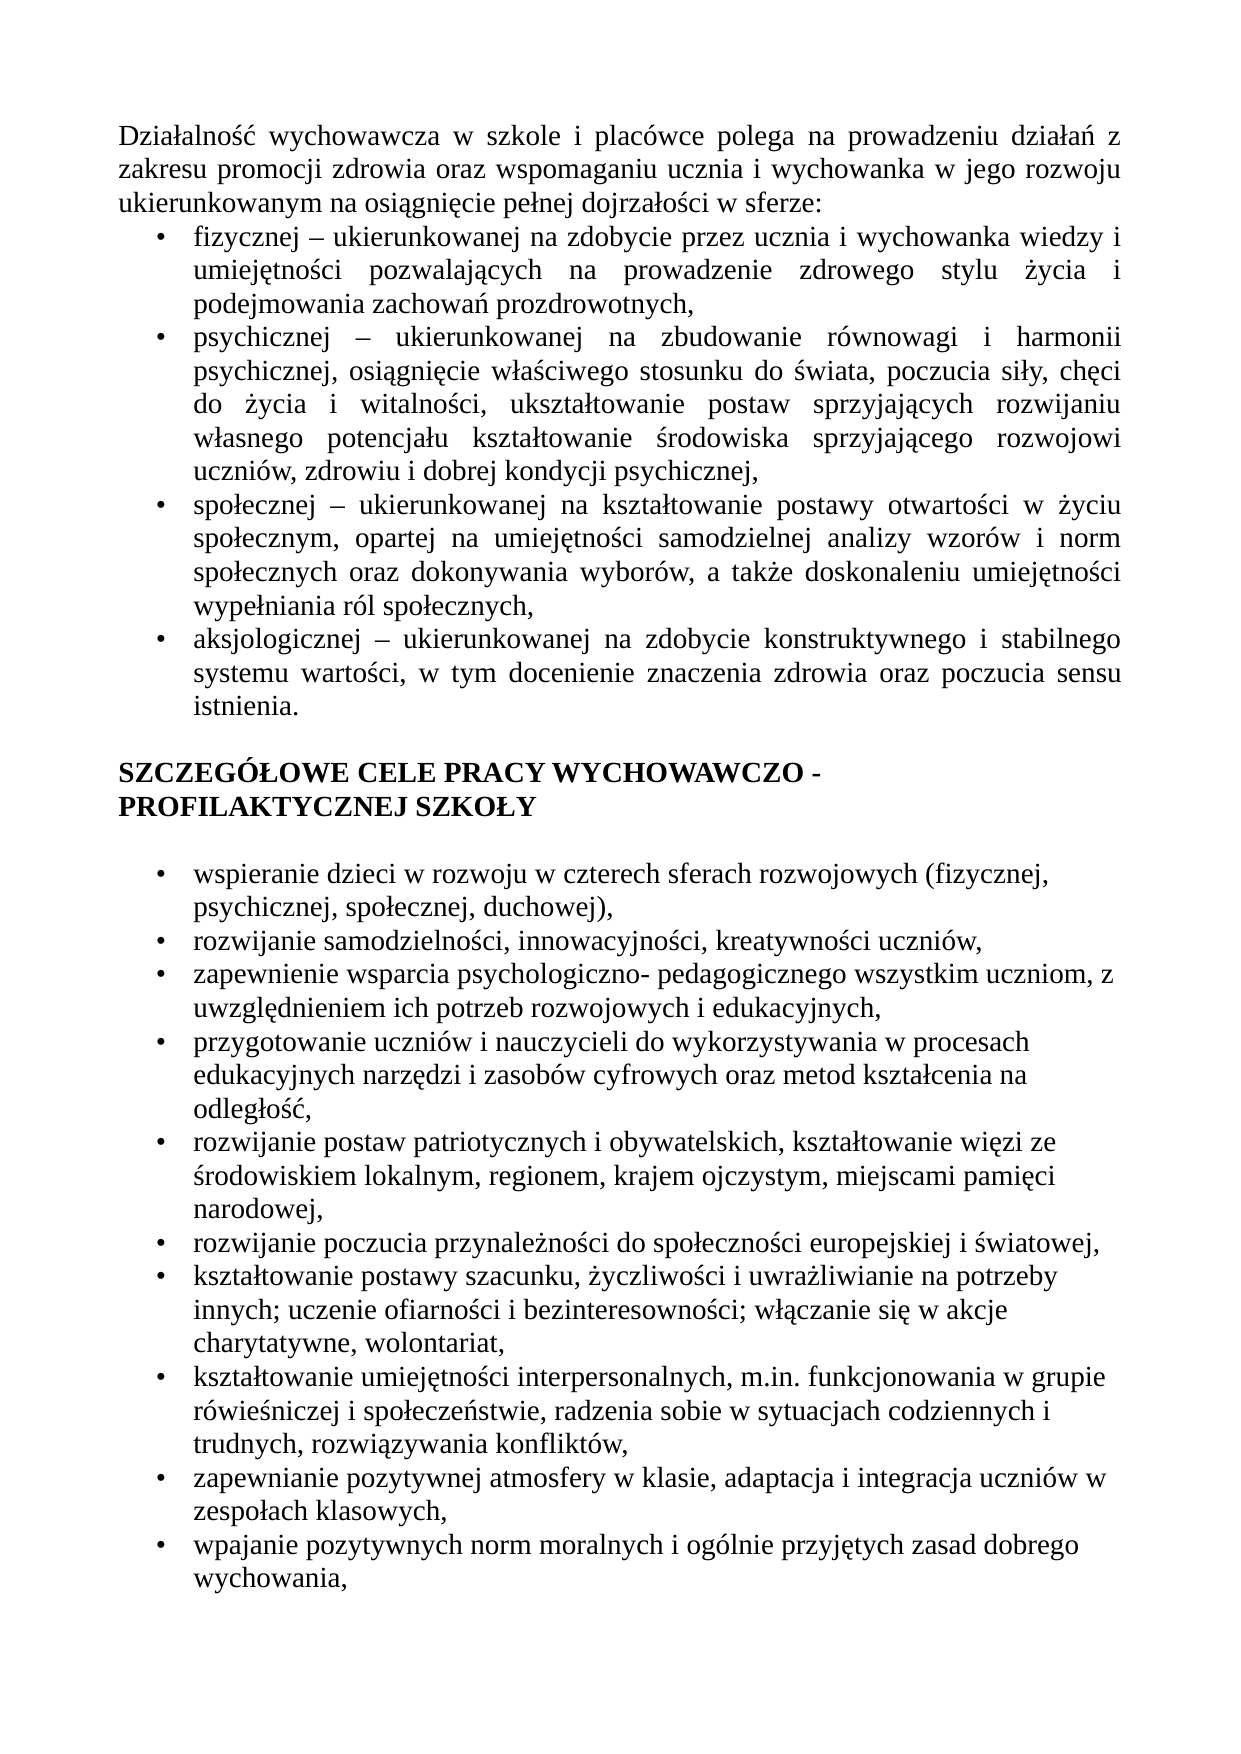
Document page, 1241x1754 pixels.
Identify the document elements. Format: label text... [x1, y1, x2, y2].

list rozwijanie samodzielności, innowacyjności, kreatywności uczniów, [156, 923, 1122, 957]
list wspieranie dzieci w rozwoju w czterech sferach rozwojowych (fizycznej, psychicznej, społecznej, duchowej), [156, 856, 1122, 923]
list wpajanie pozytywnych norm moralnych i ogólnie przyjętych zasad dobrego wychowania, [156, 1527, 1122, 1594]
list rozwijanie postaw patriotycznych i obywatelskich, kształtowanie więzi ze środowiskiem lokalnym, regionem, krajem ojczystym, miejscami pamięci narodowej, [156, 1124, 1122, 1225]
list przygotowanie uczniów i nauczycieli do wykorzystywania w procesach edukacyjnych narzędzi i zasobów cyfrowych oraz metod kształcenia na odległość, [156, 1024, 1122, 1124]
list aksjologicznej – ukierunkowanej na zdobycie konstruktywnego i stabilnego systemu wartości, w tym docenienie znaczenia zdrowia oraz poczucia sensu istnienia. [156, 621, 1122, 722]
list rozwijanie poczucia przynależności do społeczności europejskiej i światowej, [156, 1225, 1122, 1258]
list psychicznej – ukierunkowanej na zbudowanie równowagi i harmonii psychicznej, osiągnięcie właściwego stosunku do świata, poczucia siły, chęci do życia i witalności, ukształtowanie postaw sprzyjających rozwijaniu własnego potencjału kształtowanie środowiska sprzyjającego rozwojowi uczniów, zdrowiu i dobrej kondycji psychicznej, [156, 319, 1122, 487]
list kształtowanie postawy szacunku, życzliwości i uwrażliwianie na potrzeby innych; uczenie ofiarności i bezinteresowności; włączanie się w akcje charytatywne, wolontariat, [156, 1258, 1122, 1359]
list kształtowanie umiejętności interpersonalnych, m.in. funkcjonowania w grupie rówieśniczej i społeczeństwie, radzenia sobie w sytuacjach codziennych i trudnych, rozwiązywania konfliktów, [156, 1359, 1122, 1460]
text SZCZEGÓŁOWE CELE PRACY WYCHOWAWCZO - PROFILAKTYCZNEJ SZKOŁY [118, 755, 1122, 822]
list fizycznej – ukierunkowanej na zdobycie przez ucznia i wychowanka wiedzy i umiejętności pozwalających na prowadzenie zdrowego stylu życia i podejmowania zachowań prozdrowotnych, [156, 219, 1122, 319]
text Działalność wychowawcza w szkole i placówce polega na prowadzeniu działań z zakresu promocji zdrowia oraz wspomaganiu ucznia i wychowanka w jego rozwoju ukierunkowanym na osiągnięcie pełnej dojrzałości w sferze: [118, 118, 1122, 219]
list zapewnianie pozytywnej atmosfery w klasie, adaptacja i integracja uczniów w zespołach klasowych, [156, 1460, 1122, 1527]
list zapewnienie wsparcia psychologiczno- pedagogicznego wszystkim uczniom, z uwzględnieniem ich potrzeb rozwojowych i edukacyjnych, [156, 957, 1122, 1024]
list społecznej – ukierunkowanej na kształtowanie postawy otwartości w życiu społecznym, opartej na umiejętności samodzielnej analizy wzorów i norm społecznych oraz dokonywania wyborów, a także doskonaleniu umiejętności wypełniania ról społecznych, [156, 487, 1122, 621]
